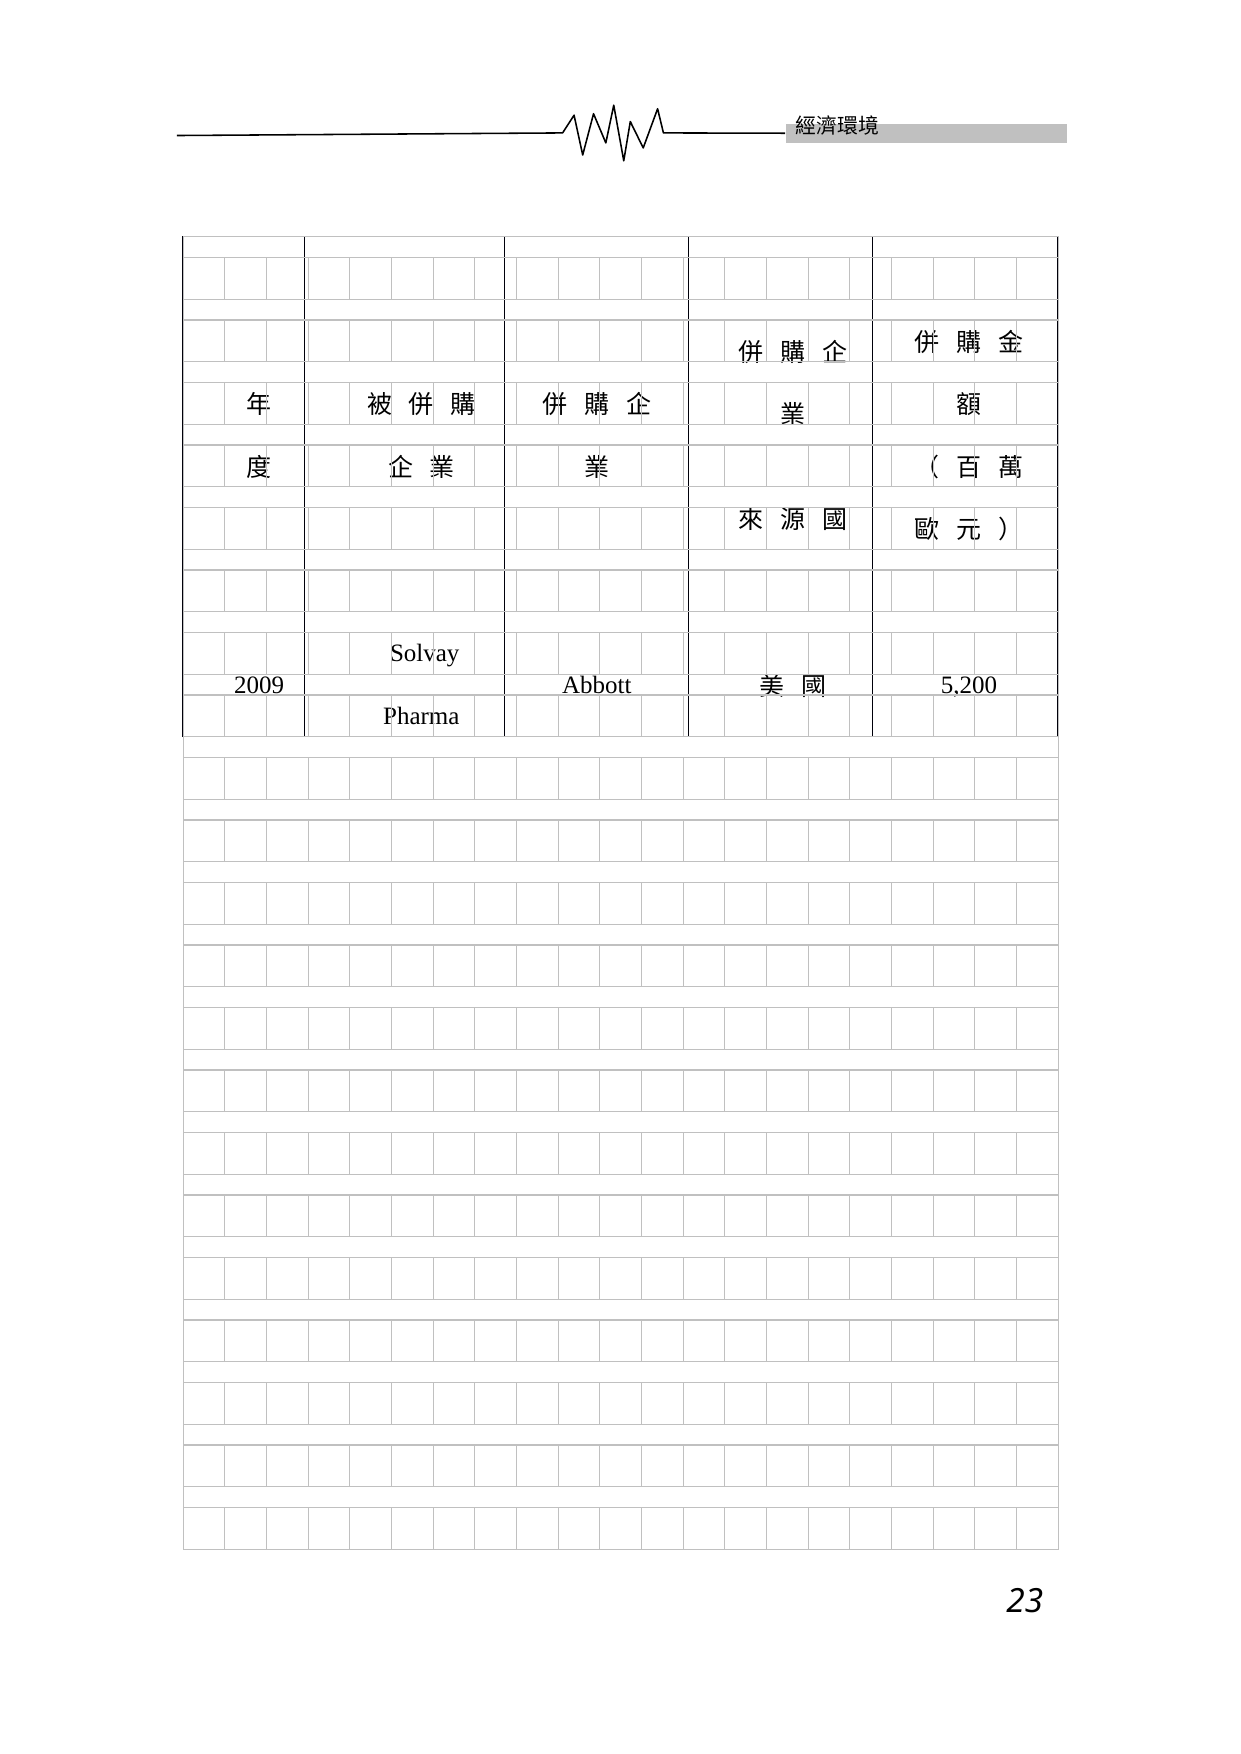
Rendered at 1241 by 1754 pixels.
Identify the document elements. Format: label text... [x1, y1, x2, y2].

table_header 併購企業 來源國 [850, 446, 872, 486]
table_header 年度 [184, 383, 224, 424]
table_cell [1017, 696, 1057, 736]
table_header 併購金額 （百萬歐元） [873, 300, 1057, 319]
table_cell 美國 [767, 571, 808, 611]
table_cell [559, 571, 599, 611]
table_header 併購企業 來源國 [826, 510, 843, 527]
table_header 併購金額 （百萬歐元） [873, 508, 891, 549]
table_header 併購金額 （百萬歐元） [873, 237, 1057, 257]
table_header 併購企業 來源國 [725, 508, 766, 549]
table_header 年度 [267, 446, 304, 486]
table_header 年度 [267, 508, 304, 549]
table_cell [873, 571, 891, 611]
table_cell [505, 612, 688, 632]
table_cell Solvay Pharma [475, 633, 504, 674]
table_header 被併購企業 [309, 508, 349, 549]
table_header 併購企業 [600, 321, 641, 361]
table_header 併購企業 [642, 383, 683, 424]
table_cell Solvay Pharma [475, 571, 504, 611]
table_cell [600, 571, 641, 611]
table_cell 美國 [809, 571, 849, 611]
table_header 被併購企業 [392, 383, 433, 424]
table_header 併購企業 [505, 446, 516, 486]
table_header 年度 [267, 258, 304, 299]
table_header 併購金額 （百萬歐元） [892, 446, 933, 486]
table_header 併購企業 [600, 508, 641, 549]
table_cell Solvay Pharma [434, 571, 474, 611]
table_header 併購企業 [684, 258, 688, 299]
table_header 併購金額 （百萬歐元） [892, 258, 933, 299]
table_header 併購企業 來源國 [689, 300, 872, 319]
table_header 被併購企業 [350, 383, 391, 424]
table_cell 美國 [689, 612, 872, 632]
table_header 併購企業 [642, 508, 683, 549]
table_cell Solvay Pharma [392, 633, 433, 674]
table_cell [684, 633, 688, 674]
table_cell [517, 571, 558, 611]
table_header 併購企業 [559, 508, 599, 549]
table_header 年度 [267, 321, 304, 361]
table_header 併購企業 [684, 383, 688, 424]
table_header 併購金額 （百萬歐元） [1017, 446, 1057, 486]
table_cell Abbott [505, 675, 688, 694]
table_header 併購企業 來源國 [689, 446, 724, 486]
table_cell Solvay Pharma [305, 675, 504, 694]
table_cell [559, 633, 599, 674]
table_cell 美國 [725, 696, 766, 736]
table_header 年度 [225, 508, 266, 549]
table_header 併購企業 [600, 383, 641, 424]
table_cell [505, 696, 516, 736]
table_header 併購企業 [684, 321, 688, 361]
table_header 併購企業 來源國 [850, 321, 872, 361]
table_cell 美國 [767, 696, 808, 736]
table_cell 美國 [725, 633, 766, 674]
table_header 併購企業 來源國 [767, 446, 808, 486]
table_cell 美國 [850, 571, 872, 611]
table_header 併購企業 來源國 [809, 321, 849, 361]
table_cell [892, 696, 933, 736]
table_header 併購金額 （百萬歐元） [873, 425, 1057, 444]
table_header 併購企業 來源國 [689, 362, 872, 382]
table_cell 美國 [850, 633, 872, 674]
table_cell [184, 633, 224, 674]
table_header 併購金額 （百萬歐元） [892, 321, 933, 361]
table_cell 美國 [689, 550, 872, 569]
table_cell [892, 633, 933, 674]
table_header 被併購企業 [305, 300, 504, 319]
table_cell Solvay Pharma [392, 696, 433, 736]
table_header 被併購企業 [305, 237, 504, 257]
table_header 併購企業 [505, 321, 516, 361]
table_cell [184, 550, 304, 569]
table_header 被併購企業 [475, 446, 504, 486]
table_cell [267, 633, 304, 674]
table_header 併購企業 [642, 258, 683, 299]
table_header 併購企業 來源國 [850, 258, 872, 299]
table_cell 5,200 [873, 675, 1057, 694]
table_header 併購金額 （百萬歐元） [1017, 258, 1057, 299]
table_header 併購企業 [505, 425, 688, 444]
table_header 年度 [225, 321, 266, 361]
table_header 併購企業 來源國 [809, 508, 849, 549]
table_cell 美國 [689, 696, 724, 736]
table_header 被併購企業 [350, 258, 391, 299]
table_cell Solvay Pharma [305, 550, 504, 569]
table_cell [934, 633, 974, 674]
table_header 併購企業 [600, 446, 641, 486]
table_header 併購金額 （百萬歐元） [1017, 383, 1057, 424]
table_header 年度 [225, 446, 266, 486]
table_header 併購金額 （百萬歐元） [975, 383, 1016, 424]
table_header 被併購企業 [475, 508, 504, 549]
table_header 併購企業 [517, 508, 558, 549]
table_header 併購企業 [517, 321, 558, 361]
table_header 併購金額 （百萬歐元） [873, 321, 891, 361]
table_header 併購企業 [559, 446, 599, 486]
table_header 併購金額 （百萬歐元） [975, 446, 1016, 486]
table_header 併購金額 （百萬歐元） [1017, 508, 1057, 549]
table_header 被併購企業 [350, 446, 391, 486]
table_header 併購企業 [642, 446, 683, 486]
table_header 被併購企業 [434, 383, 474, 424]
table_cell Solvay Pharma [309, 571, 349, 611]
table_header 併購企業 來源國 [725, 383, 766, 424]
table_cell [184, 696, 224, 736]
table_cell [873, 696, 891, 736]
table_header 併購企業 來源國 [725, 321, 766, 361]
table_cell 2009 [184, 675, 304, 694]
table_cell Solvay Pharma [350, 633, 391, 674]
table_cell Solvay Pharma [305, 612, 504, 632]
table_cell [505, 571, 516, 611]
table_header 併購企業 來源國 [689, 383, 724, 424]
table_header 併購金額 （百萬歐元） [873, 258, 891, 299]
table_cell [642, 571, 683, 611]
table_header 被併購企業 [434, 446, 474, 486]
table_header 被併購企業 [434, 508, 474, 549]
table_cell Solvay Pharma [309, 633, 349, 674]
table_header 年度 [225, 383, 266, 424]
table_cell [559, 696, 599, 736]
table_header 併購企業 [505, 258, 516, 299]
table_header 併購企業 [559, 321, 599, 361]
table_header 被併購企業 [350, 508, 391, 549]
table_cell Solvay Pharma [475, 696, 504, 736]
table_header 併購企業 [505, 362, 688, 382]
table_cell [267, 696, 304, 736]
table_header 併購金額 （百萬歐元） [873, 362, 1057, 382]
table_header 被併購企業 [309, 446, 349, 486]
table_header 併購企業 [684, 508, 688, 549]
table_header 併購企業 來源國 [850, 508, 872, 549]
table_cell Solvay Pharma [350, 571, 391, 611]
table_header 併購金額 （百萬歐元） [873, 487, 1057, 507]
table_header 年度 [184, 321, 224, 361]
table_header 併購企業 來源國 [689, 321, 724, 361]
table_header 併購金額 （百萬歐元） [1017, 321, 1057, 361]
table_cell [684, 571, 688, 611]
table_cell [225, 696, 266, 736]
table_header 被併購企業 [309, 383, 349, 424]
table_header 併購企業 [505, 487, 688, 507]
table_cell [517, 696, 558, 736]
table_cell [1017, 633, 1057, 674]
table_header 併購企業 [642, 321, 683, 361]
table_cell [225, 571, 266, 611]
table_header 併購企業 來源國 [689, 425, 872, 444]
table_header 併購企業 [559, 258, 599, 299]
table_header 併購企業 來源國 [767, 508, 808, 549]
table_header 被併購企業 [434, 321, 474, 361]
table_header 被併購企業 [305, 362, 504, 382]
table_header 併購金額 （百萬歐元） [934, 321, 974, 361]
table_cell 美國 [767, 633, 808, 674]
table_header 年度 [184, 446, 224, 486]
table_header 併購企業 [684, 446, 688, 486]
table_header 併購企業 來源國 [809, 258, 849, 299]
table_header 併購企業 [517, 446, 558, 486]
table_header 年度 [184, 487, 304, 507]
table_header 併購企業 [600, 258, 641, 299]
table_header 被併購企業 [475, 383, 504, 424]
table_header 併購金額 （百萬歐元） [975, 258, 1016, 299]
table_header 併購企業 [559, 383, 599, 424]
table_cell [892, 571, 933, 611]
table_header 併購企業 來源國 [767, 258, 808, 299]
table_header 併購企業 來源國 [689, 237, 872, 257]
table_header 被併購企業 [475, 258, 504, 299]
table_header 年度 [184, 425, 304, 444]
table_header 併購企業 來源國 [725, 446, 766, 486]
table_cell 美國 [725, 571, 766, 611]
table_header 併購企業 [517, 383, 558, 424]
table_header 併購企業 [517, 258, 558, 299]
table_header 被併購企業 [392, 321, 433, 361]
table_cell [975, 633, 1016, 674]
table_cell Solvay Pharma [309, 696, 349, 736]
table_header 年度 [184, 362, 304, 382]
table_header 併購金額 （百萬歐元） [892, 508, 933, 549]
table_cell [642, 633, 683, 674]
table_header 併購金額 （百萬歐元） [975, 508, 1016, 549]
table_cell [642, 696, 683, 736]
table_cell 美國 [689, 571, 724, 611]
table_header 被併購企業 [392, 508, 433, 549]
table_header 被併購企業 [475, 321, 504, 361]
table_cell [517, 633, 558, 674]
table_header 被併購企業 [392, 446, 433, 486]
table_header 併購企業 來源國 [809, 446, 849, 486]
table_header 併購金額 （百萬歐元） [934, 508, 974, 549]
table_header 併購金額 （百萬歐元） [873, 383, 891, 424]
table_header 被併購企業 [434, 258, 474, 299]
table_cell [684, 696, 688, 736]
table_cell Solvay Pharma [434, 696, 474, 736]
table_cell [184, 571, 224, 611]
table_header 併購企業 [505, 237, 688, 257]
table_header 併購企業 來源國 [767, 321, 808, 361]
table_header 被併購企業 [392, 258, 433, 299]
table_header 年度 [184, 300, 304, 319]
table_header 年度 [184, 258, 224, 299]
table_header 併購金額 （百萬歐元） [934, 258, 974, 299]
table_cell 美國 [850, 696, 872, 736]
table_header 併購企業 來源國 [809, 383, 849, 424]
table_cell [225, 633, 266, 674]
table_header 併購企業 [505, 508, 516, 549]
table_cell [600, 633, 641, 674]
table_cell 美國 [809, 633, 849, 674]
table_cell [267, 571, 304, 611]
table_cell 美國 [772, 675, 803, 694]
table_cell Solvay Pharma [350, 696, 391, 736]
table_header 併購企業 [505, 300, 688, 319]
table_cell Solvay Pharma [392, 571, 433, 611]
table_header 併購企業 來源國 [689, 487, 872, 507]
table_header 被併購企業 [305, 425, 504, 444]
table_header 併購企業 [505, 383, 516, 424]
table_header 併購企業 來源國 [725, 258, 766, 299]
table_cell [1017, 571, 1057, 611]
table_cell 美國 [809, 696, 849, 736]
table_cell Solvay Pharma [434, 633, 474, 674]
table_cell [873, 550, 1057, 569]
table_cell [184, 612, 304, 632]
table_cell [934, 571, 974, 611]
table_header 年度 [225, 258, 266, 299]
table_header 年度 [184, 237, 304, 257]
table_header 被併購企業 [309, 321, 349, 361]
table_header 併購金額 （百萬歐元） [873, 446, 891, 486]
table_cell [505, 633, 516, 674]
table_header 被併購企業 [350, 321, 391, 361]
table_header 併購金額 （百萬歐元） [934, 383, 974, 424]
table_cell 美國 [689, 633, 724, 674]
table_header 併購企業 來源國 [689, 258, 724, 299]
table_header 併購金額 （百萬歐元） [934, 446, 974, 486]
table_header 併購企業 來源國 [767, 383, 808, 424]
table_cell 美國 [824, 675, 872, 694]
table_header 被併購企業 [305, 487, 504, 507]
table_cell [873, 633, 891, 674]
table_cell 美國 [805, 677, 822, 694]
table_header 併購金額 （百萬歐元） [975, 321, 1016, 361]
table_cell [975, 571, 1016, 611]
table_cell [975, 696, 1016, 736]
table_cell [934, 696, 974, 736]
table_header 併購企業 來源國 [850, 383, 872, 424]
table_header 被併購企業 [309, 258, 349, 299]
table_cell [600, 696, 641, 736]
table_header 年度 [184, 508, 224, 549]
table_cell 美國 [689, 675, 770, 694]
table_cell [505, 550, 688, 569]
table_cell [873, 612, 1057, 632]
table_header 併購金額 （百萬歐元） [892, 383, 933, 424]
table_header 併購企業 來源國 [689, 508, 724, 549]
table_header 年度 [267, 383, 304, 424]
